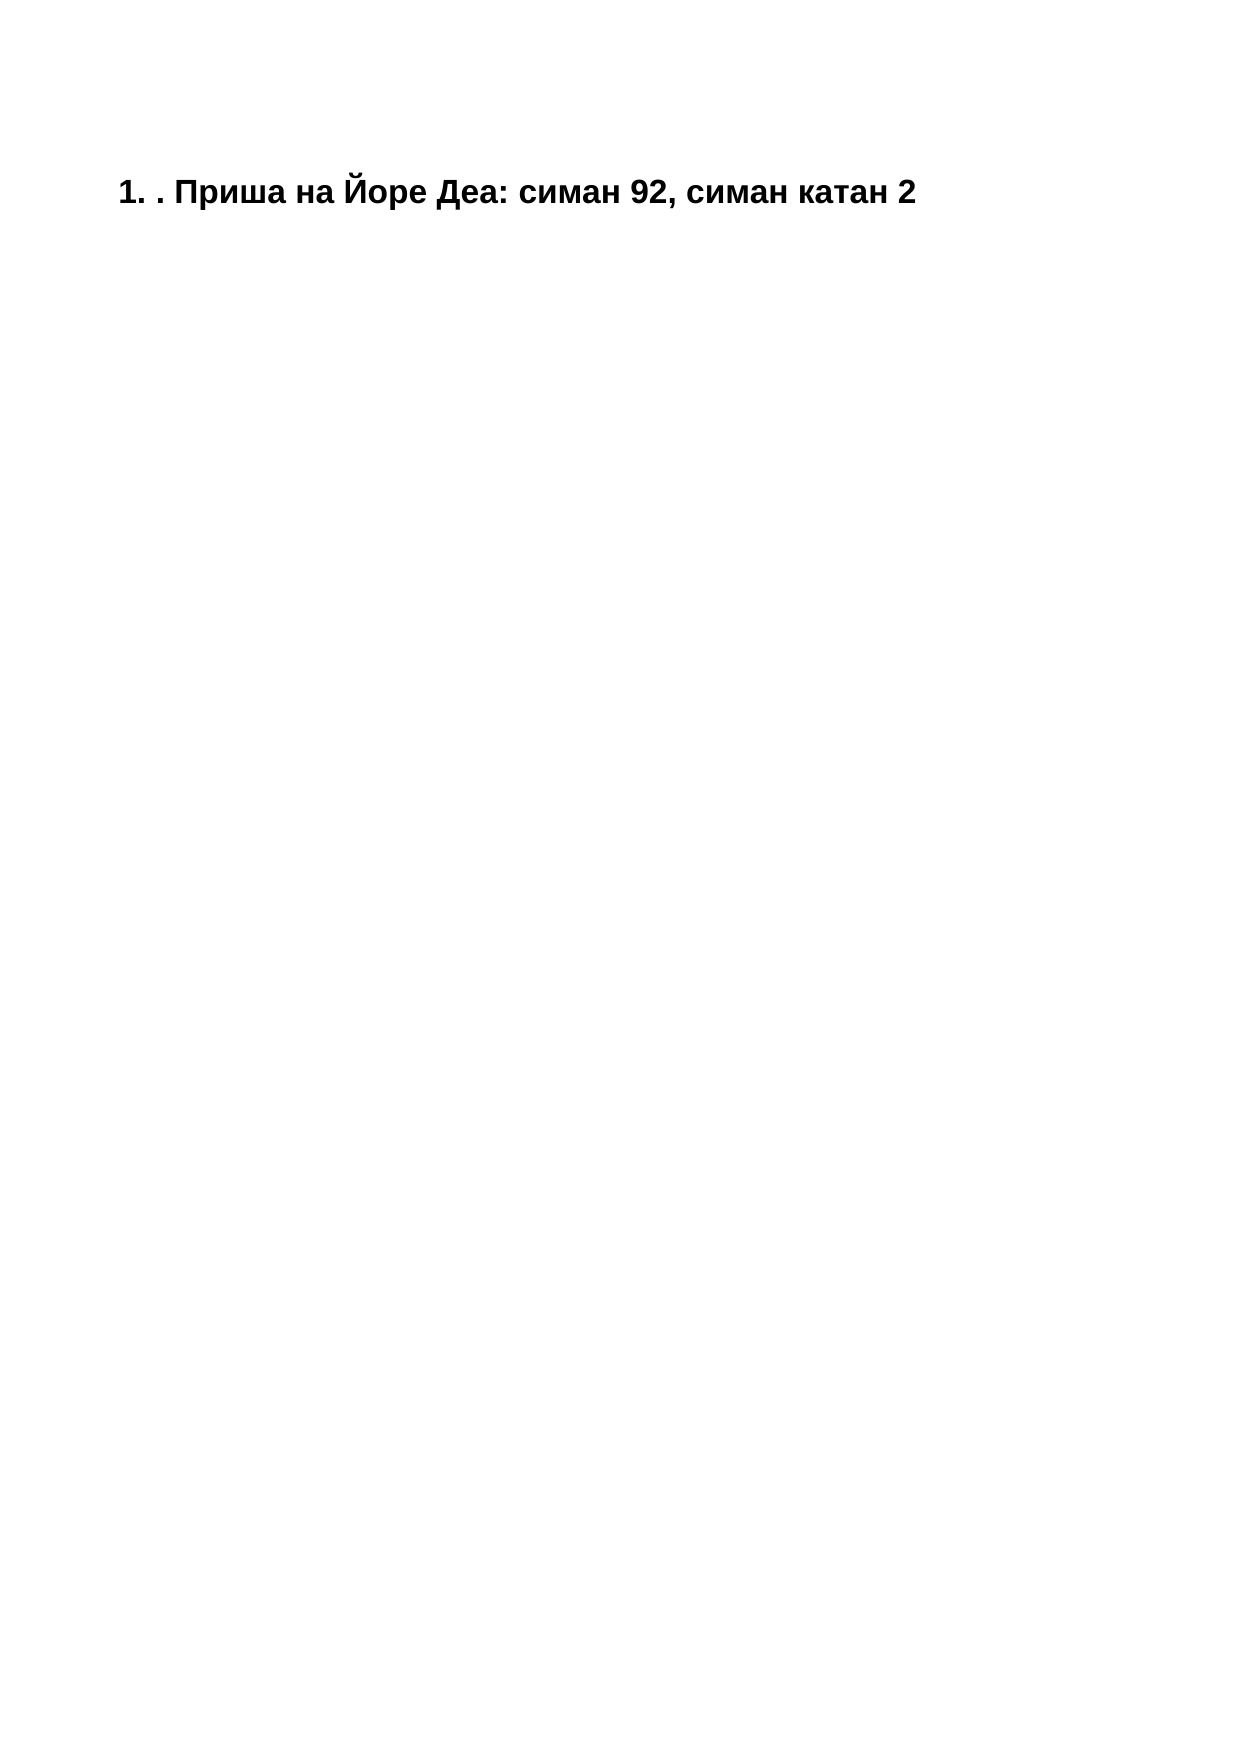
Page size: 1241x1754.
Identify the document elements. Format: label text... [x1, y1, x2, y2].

subtitle . Приша на Йоре Деа: симан 92, симан катан 2 [118, 147, 1122, 176]
